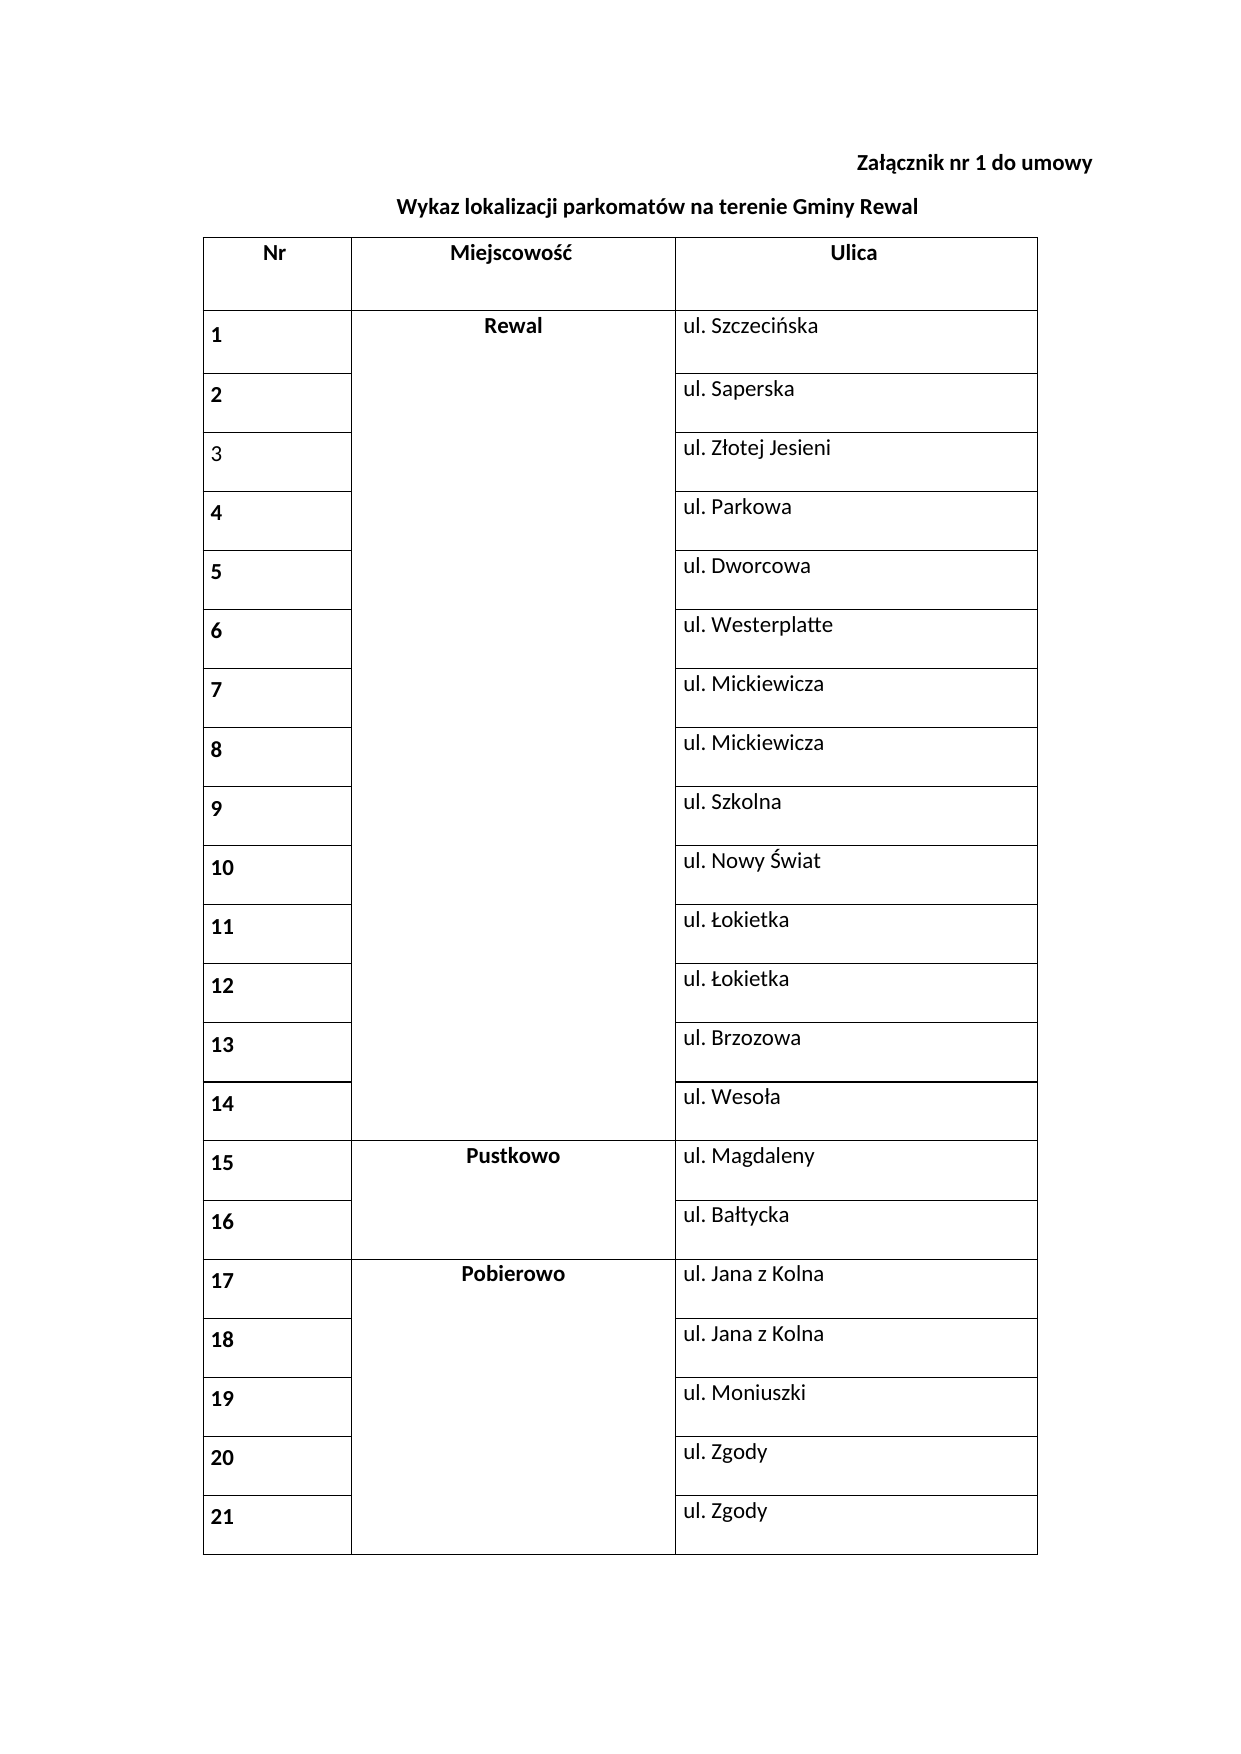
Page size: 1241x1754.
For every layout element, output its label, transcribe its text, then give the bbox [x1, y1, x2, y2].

table_cell 12 [204, 964, 351, 1022]
table_cell ul. Brzozowa [676, 1023, 1037, 1081]
table_header Ulica [676, 238, 1037, 310]
table_cell ul. Dworcowa [676, 551, 1037, 609]
table_cell ul. Łokietka [676, 964, 1037, 1022]
table_cell 13 [204, 1023, 351, 1081]
table_cell ul. Szkolna [676, 787, 1037, 845]
table_header Nr [204, 238, 351, 310]
table_cell 7 [204, 669, 351, 727]
table_cell 19 [204, 1378, 351, 1436]
table_cell 18 [204, 1319, 351, 1377]
table_cell 5 [204, 551, 351, 609]
table_cell 17 [204, 1260, 351, 1318]
table_cell ul. Jana z Kolna [676, 1260, 1037, 1318]
table_header Miejscowość [352, 238, 675, 310]
table_cell 8 [204, 728, 351, 786]
table_cell 1 [204, 311, 351, 373]
text Załącznik nr 1 do umowy [148, 148, 1093, 176]
table_cell ul. Wesoła [676, 1083, 1037, 1140]
table_cell 2 [204, 374, 351, 432]
table_cell 21 [204, 1496, 351, 1554]
table_cell 9 [204, 787, 351, 845]
table_cell 14 [204, 1083, 351, 1140]
table_cell ul. Szczecińska [676, 311, 1037, 373]
table_cell ul. Mickiewicza [676, 669, 1037, 727]
table_cell ul. Łokietka [676, 905, 1037, 963]
table_cell ul. Nowy Świat [676, 846, 1037, 904]
table_cell Pobierowo [352, 1260, 675, 1554]
table_cell 3 [204, 433, 351, 491]
table_cell Rewal [352, 311, 675, 1140]
table_cell 10 [204, 846, 351, 904]
table_cell ul. Mickiewicza [676, 728, 1037, 786]
table_cell 4 [204, 492, 351, 550]
table_cell 15 [204, 1141, 351, 1199]
table_cell ul. Westerplatte [676, 610, 1037, 668]
table_cell 11 [204, 905, 351, 963]
table_cell ul. Jana z Kolna [676, 1319, 1037, 1377]
table_cell ul. Moniuszki [676, 1378, 1037, 1436]
table_cell ul. Parkowa [676, 492, 1037, 550]
table_cell 16 [204, 1201, 351, 1258]
table_cell ul. Magdaleny [676, 1141, 1037, 1199]
table_cell 20 [204, 1437, 351, 1495]
table_cell Pustkowo [352, 1141, 675, 1258]
table_cell ul. Saperska [676, 374, 1037, 432]
table_cell ul. Bałtycka [676, 1201, 1037, 1258]
table_cell 6 [204, 610, 351, 668]
table_cell ul. Złotej Jesieni [676, 433, 1037, 491]
table_cell ul. Zgody [676, 1496, 1037, 1554]
list Wykaz lokalizacji parkomatów na terenie Gminy Rewal [223, 192, 1093, 220]
table_cell ul. Zgody [676, 1437, 1037, 1495]
